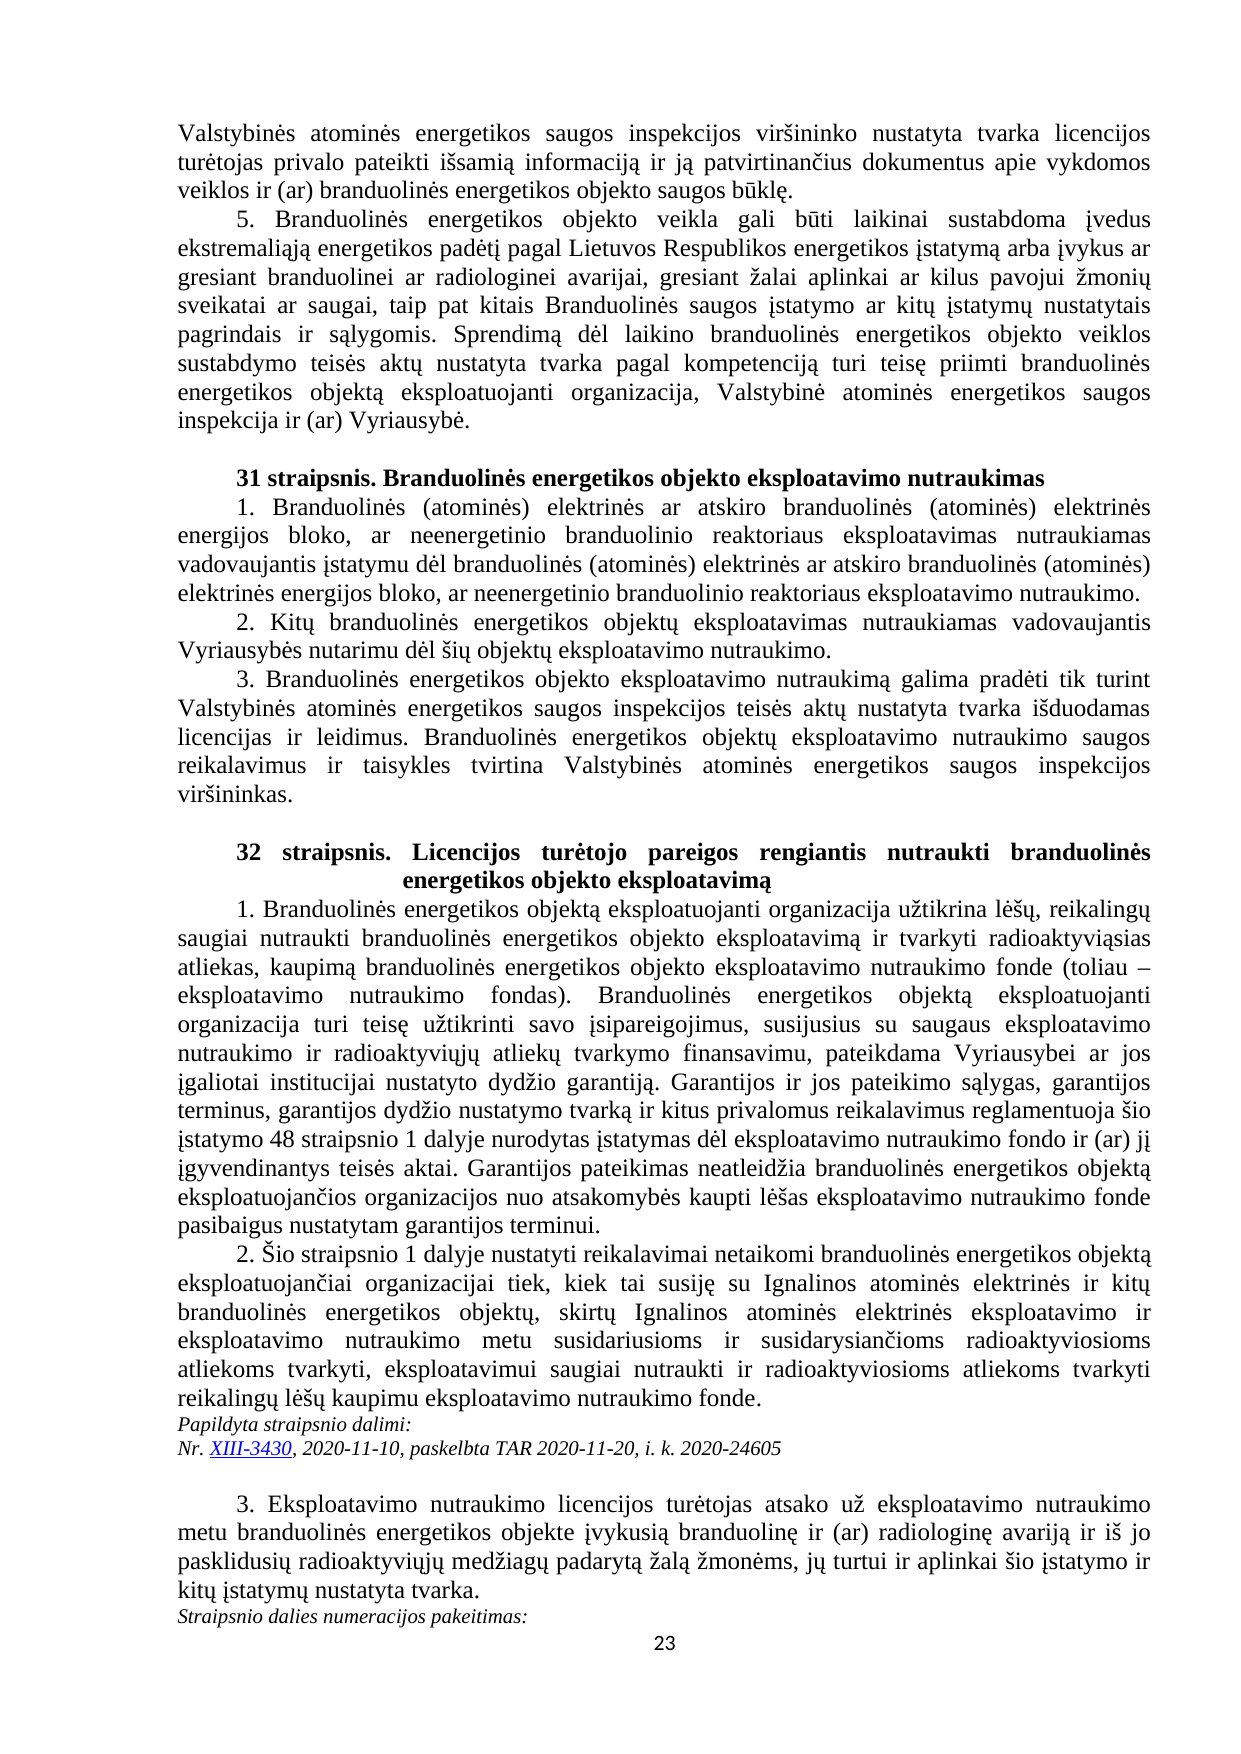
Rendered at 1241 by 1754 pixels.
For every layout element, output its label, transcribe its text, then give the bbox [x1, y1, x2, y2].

text 3. Branduolinės energetikos objekto eksploatavimo nutraukimą galima pradėti tik turint Valstybinės atominės energetikos saugos inspekcijos teisės aktų nustatyta tvarka išduodamas licencijas ir leidimus. Branduolinės energetikos objektų eksploatavimo nutraukimo saugos reikalavimus ir taisykles tvirtina Valstybinės atominės energetikos saugos inspekcijos viršininkas. [177, 664, 1152, 808]
text 2. Šio straipsnio 1 dalyje nustatyti reikalavimai netaikomi branduolinės energetikos objektą eksploatuojančiai organizacijai tiek, kiek tai susiję su Ignalinos atominės elektrinės ir kitų branduolinės energetikos objektų, skirtų Ignalinos atominės elektrinės eksploatavimo ir eksploatavimo nutraukimo metu susidariusioms ir susidarysiančioms radioaktyviosioms atliekoms tvarkyti, eksploatavimui saugiai nutraukti ir radioaktyviosioms atliekoms tvarkyti reikalingų lėšų kaupimu eksploatavimo nutraukimo fonde. [177, 1239, 1152, 1412]
text 2. Kitų branduolinės energetikos objektų eksploatavimas nutraukiamas vadovaujantis Vyriausybės nutarimu dėl šių objektų eksploatavimo nutraukimo. [177, 607, 1152, 664]
text 1. Branduolinės (atominės) elektrinės ar atskiro branduolinės (atominės) elektrinės energijos bloko, ar neenergetinio branduolinio reaktoriaus eksploatavimas nutraukiamas vadovaujantis įstatymu dėl branduolinės (atominės) elektrinės ar atskiro branduolinės (atominės) elektrinės energijos bloko, ar neenergetinio branduolinio reaktoriaus eksploatavimo nutraukimo. [177, 492, 1152, 607]
text 5. Branduolinės energetikos objekto veikla gali būti laikinai sustabdoma įvedus ekstremaliąją energetikos padėtį pagal Lietuvos Respublikos energetikos įstatymą arba įvykus ar gresiant branduolinei ar radiologinei avarijai, gresiant žalai aplinkai ar kilus pavojui žmonių sveikatai ar saugai, taip pat kitais Branduolinės saugos įstatymo ar kitų įstatymų nustatytais pagrindais ir sąlygomis. Sprendimą dėl laikino branduolinės energetikos objekto veiklos sustabdymo teisės aktų nustatyta tvarka pagal kompetenciją turi teisę priimti branduolinės energetikos objektą eksploatuojanti organizacija, Valstybinė atominės energetikos saugos inspekcija ir (ar) Vyriausybė. [177, 204, 1152, 434]
text 3. Eksploatavimo nutraukimo licencijos turėtojas atsako už eksploatavimo nutraukimo metu branduolinės energetikos objekte įvykusią branduolinę ir (ar) radiologinę avariją ir iš jo pasklidusių radioaktyviųjų medžiagų padarytą žalą žmonėms, jų turtui ir aplinkai šio įstatymo ir kitų įstatymų nustatyta tvarka. [177, 1489, 1152, 1604]
text 1. Branduolinės energetikos objektą eksploatuojanti organizacija užtikrina lėšų, reikalingų saugiai nutraukti branduolinės energetikos objekto eksploatavimą ir tvarkyti radioaktyviąsias atliekas, kaupimą branduolinės energetikos objekto eksploatavimo nutraukimo fonde (toliau – eksploatavimo nutraukimo fondas). Branduolinės energetikos objektą eksploatuojanti organizacija turi teisę užtikrinti savo įsipareigojimus, susijusius su saugaus eksploatavimo nutraukimo ir radioaktyviųjų atliekų tvarkymo finansavimu, pateikdama Vyriausybei ar jos įgaliotai institucijai nustatyto dydžio garantiją. Garantijos ir jos pateikimo sąlygas, garantijos terminus, garantijos dydžio nustatymo tvarką ir kitus privalomus reikalavimus reglamentuoja šio įstatymo 48 straipsnio 1 dalyje nurodytas įstatymas dėl eksploatavimo nutraukimo fondo ir (ar) jį įgyvendinantys teisės aktai. Garantijos pateikimas neatleidžia branduolinės energetikos objektą eksploatuojančios organizacijos nuo atsakomybės kaupti lėšas eksploatavimo nutraukimo fonde pasibaigus nustatytam garantijos terminui. [177, 894, 1152, 1239]
text Papildyta straipsnio dalimi: [177, 1412, 1152, 1436]
text 32 straipsnis. Licencijos turėtojo pareigos rengiantis nutraukti branduolinės energetikos objekto eksploatavimą [236, 837, 1152, 894]
text Valstybinės atominės energetikos saugos inspekcijos viršininko nustatyta tvarka licencijos turėtojas privalo pateikti išsamią informaciją ir ją patvirtinančius dokumentus apie vykdomos veiklos ir (ar) branduolinės energetikos objekto saugos būklę. [177, 118, 1152, 204]
text Straipsnio dalies numeracijos pakeitimas: [177, 1604, 1152, 1628]
text 31 straipsnis. Branduolinės energetikos objekto eksploatavimo nutraukimas [177, 463, 1152, 492]
text Nr. XIII-3430, 2020-11-10, paskelbta TAR 2020-11-20, i. k. 2020-24605 [177, 1436, 1152, 1460]
